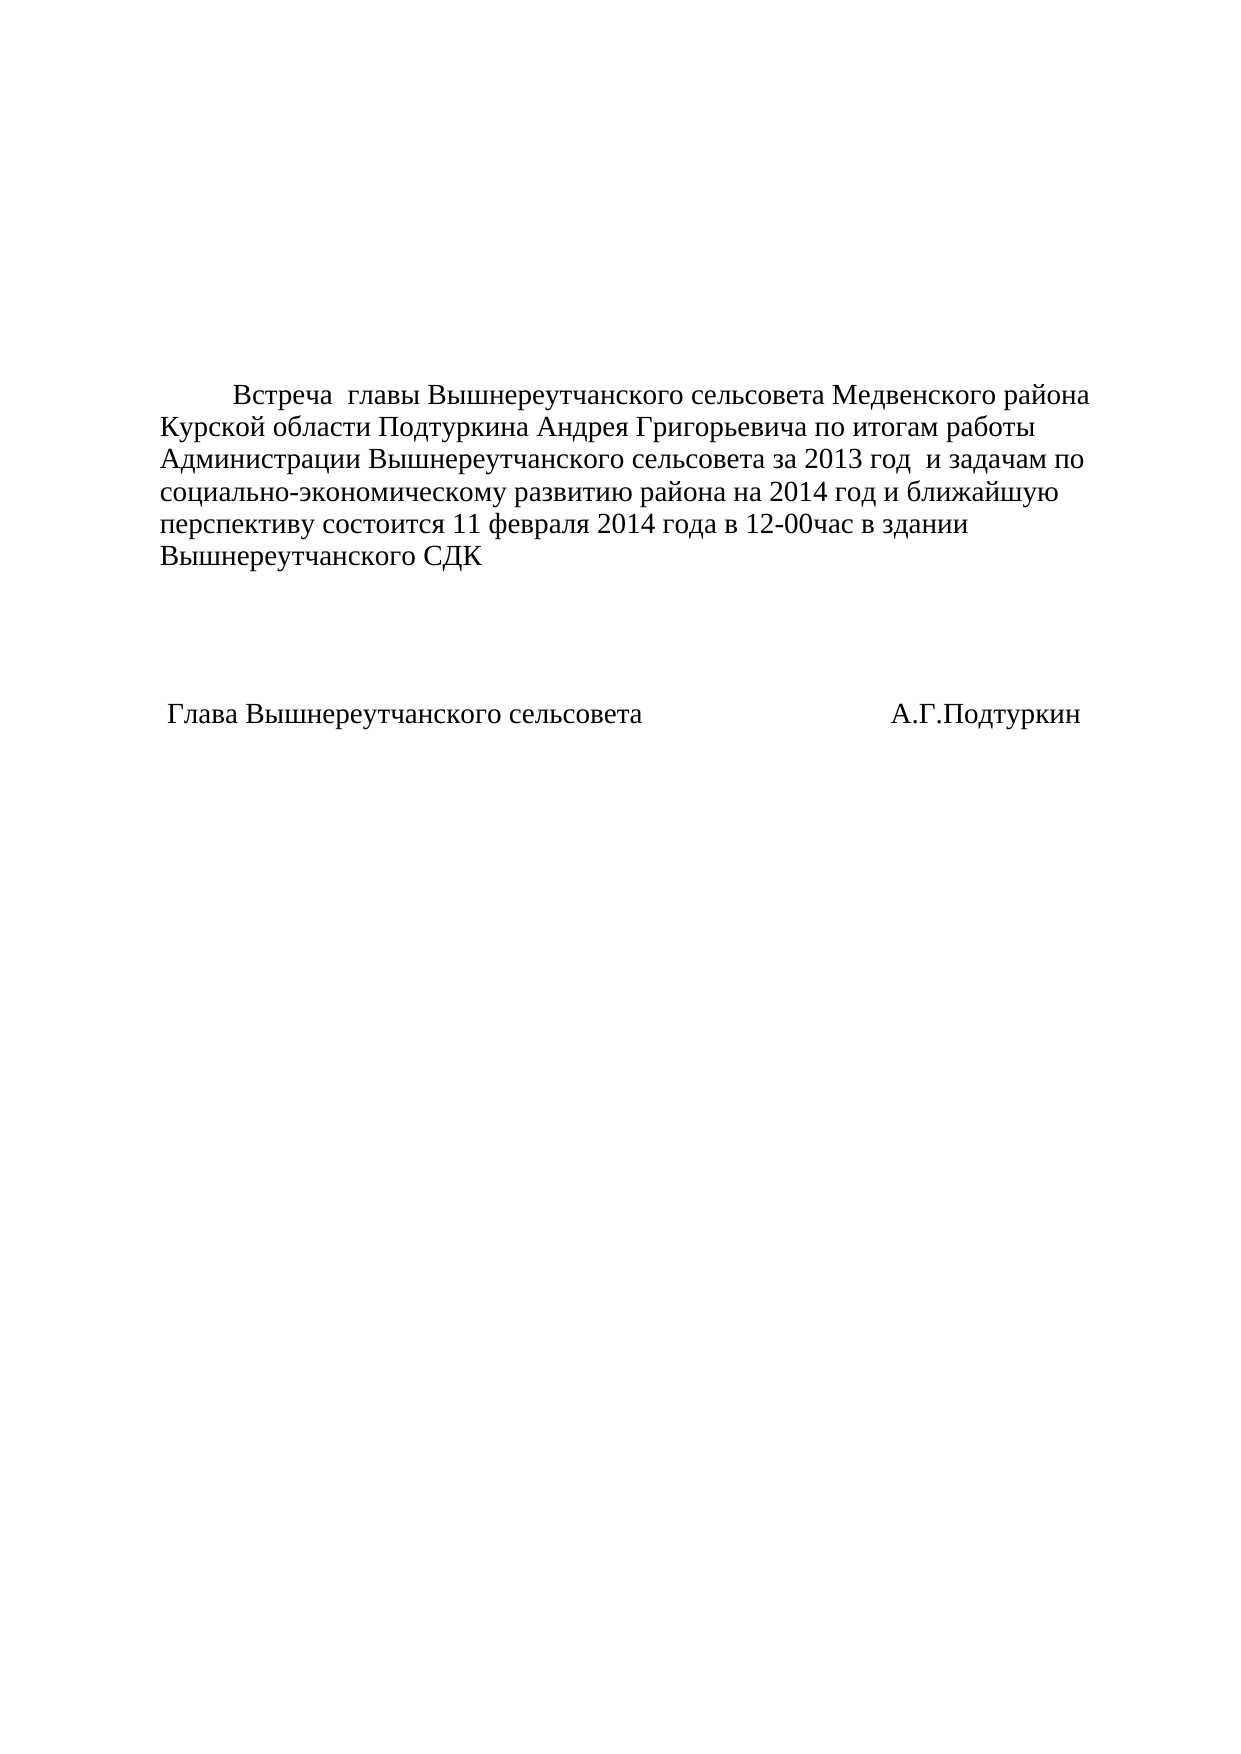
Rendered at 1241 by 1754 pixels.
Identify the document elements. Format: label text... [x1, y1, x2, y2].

text Глава Вышнереутчанского сельсовета А.Г.Подтуркин [159, 697, 1110, 729]
text Встреча главы Вышнереутчанского сельсовета Медвенского района Курской области Подтуркина Андрея Григорьевича по итогам работы Администрации Вышнереутчанского сельсовета за 2013 год и задачам по социально-экономическому развитию района на 2014 год и ближайшую перспективу состоится 11 февраля 2014 года в 12-00час в здании Вышнереутчанского СДК [159, 378, 1110, 572]
